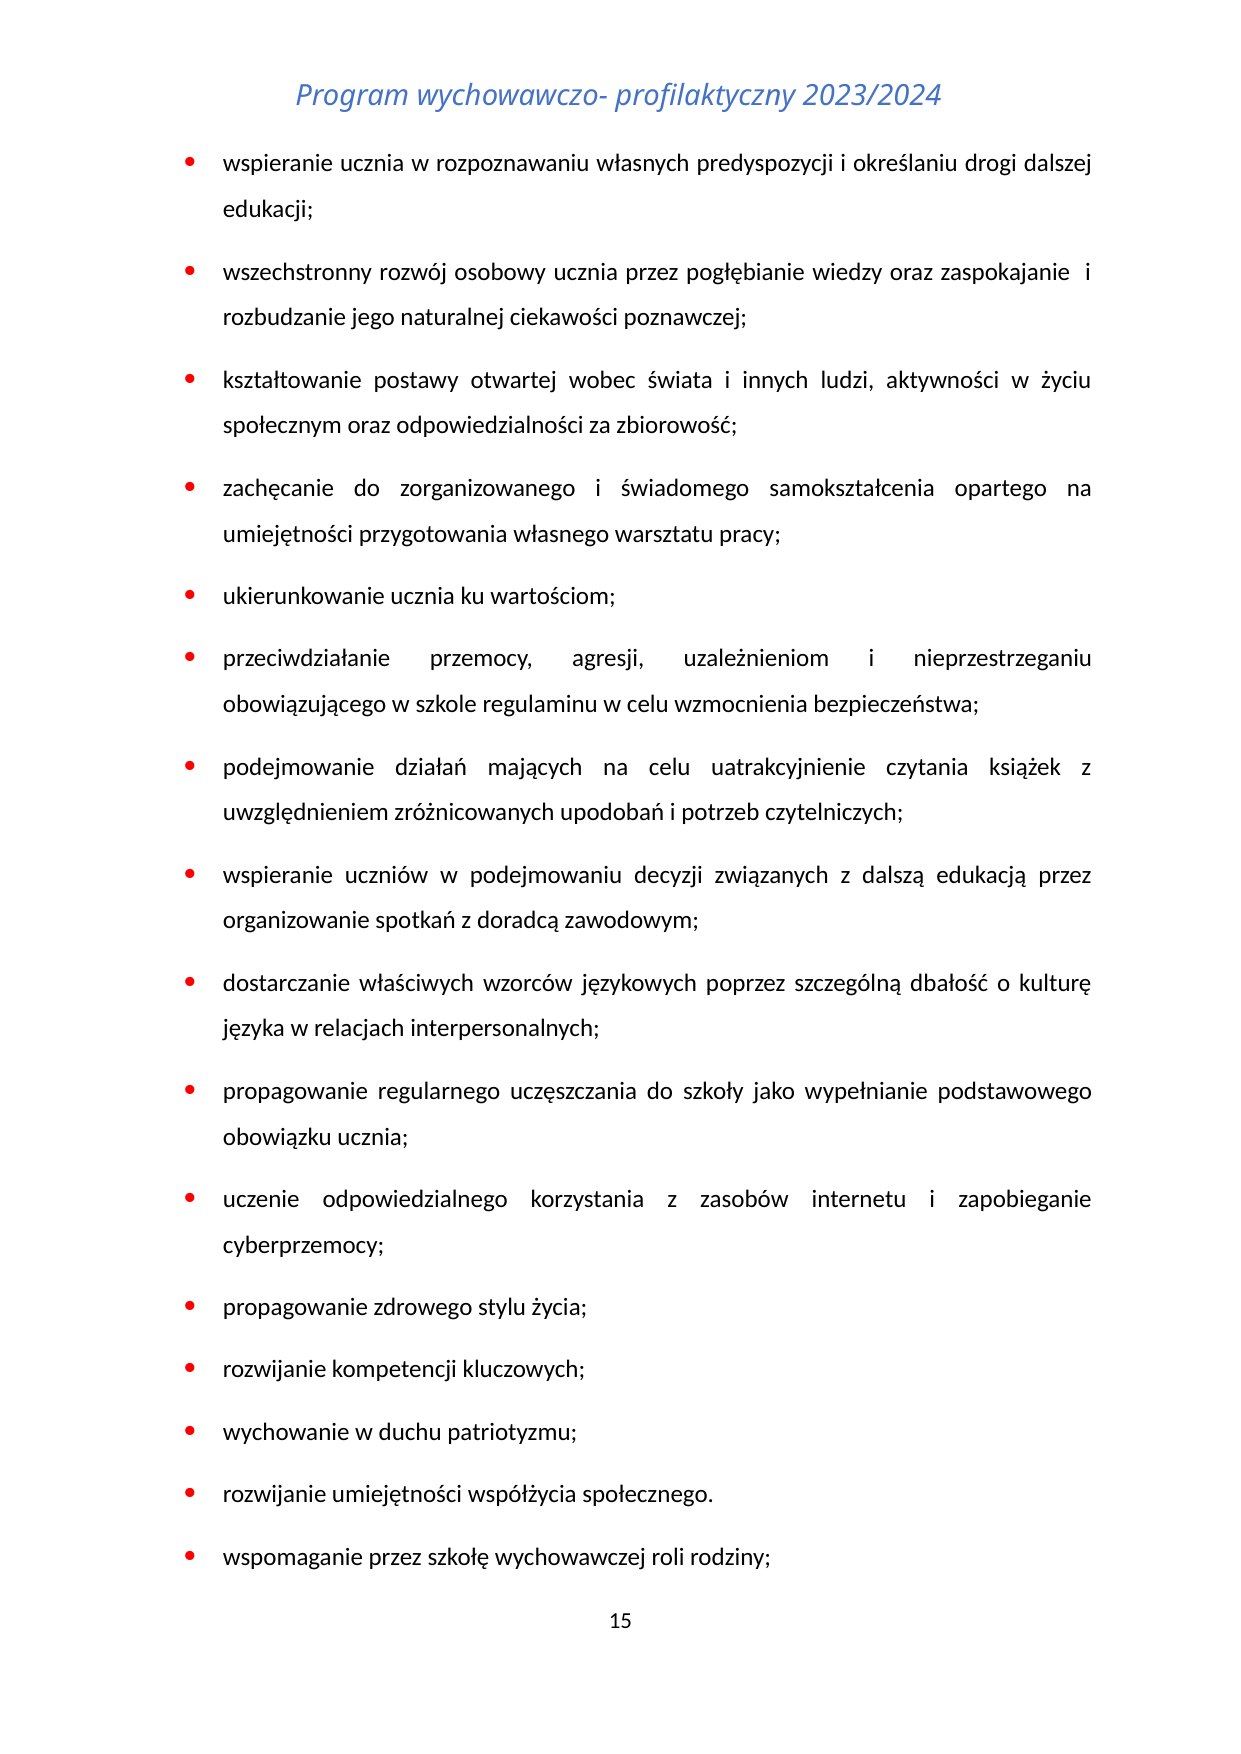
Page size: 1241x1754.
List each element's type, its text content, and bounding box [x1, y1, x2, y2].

list wszechstronny rozwój osobowy ucznia przez pogłębianie wiedzy oraz zaspokajanie i rozbudzanie jego naturalnej ciekawości poznawczej; [185, 256, 1093, 332]
list ukierunkowanie ucznia ku wartościom; [185, 580, 1093, 611]
list propagowanie zdrowego stylu życia; [185, 1291, 1093, 1322]
list podejmowanie działań mających na celu uatrakcyjnienie czytania książek z uwzględnieniem zróżnicowanych upodobań i potrzeb czytelniczych; [185, 751, 1093, 827]
list kształtowanie postawy otwartej wobec świata i innych ludzi, aktywności w życiu społecznym oraz odpowiedzialności za zbiorowość; [185, 364, 1093, 440]
list wspomaganie przez szkołę wychowawczej roli rodziny; [185, 1541, 1093, 1571]
list uczenie odpowiedzialnego korzystania z zasobów internetu i zapobieganie cyberprzemocy; [185, 1183, 1093, 1259]
list dostarczanie właściwych wzorców językowych poprzez szczególną dbałość o kulturę języka w relacjach interpersonalnych; [185, 967, 1093, 1043]
list przeciwdziałanie przemocy, agresji, uzależnieniom i nieprzestrzeganiu obowiązującego w szkole regulaminu w celu wzmocnienia bezpieczeństwa; [185, 642, 1093, 719]
list propagowanie regularnego uczęszczania do szkoły jako wypełnianie podstawowego obowiązku ucznia; [185, 1075, 1093, 1151]
list wspieranie ucznia w rozpoznawaniu własnych predyspozycji i określaniu drogi dalszej edukacji; [185, 148, 1093, 224]
list rozwijanie umiejętności współżycia społecznego. [185, 1478, 1093, 1509]
list zachęcanie do zorganizowanego i świadomego samokształcenia opartego na umiejętności przygotowania własnego warsztatu pracy; [185, 472, 1093, 548]
list wspieranie uczniów w podejmowaniu decyzji związanych z dalszą edukacją przez organizowanie spotkań z doradcą zawodowym; [185, 859, 1093, 935]
list wychowanie w duchu patriotyzmu; [185, 1416, 1093, 1447]
list rozwijanie kompetencji kluczowych; [185, 1354, 1093, 1384]
